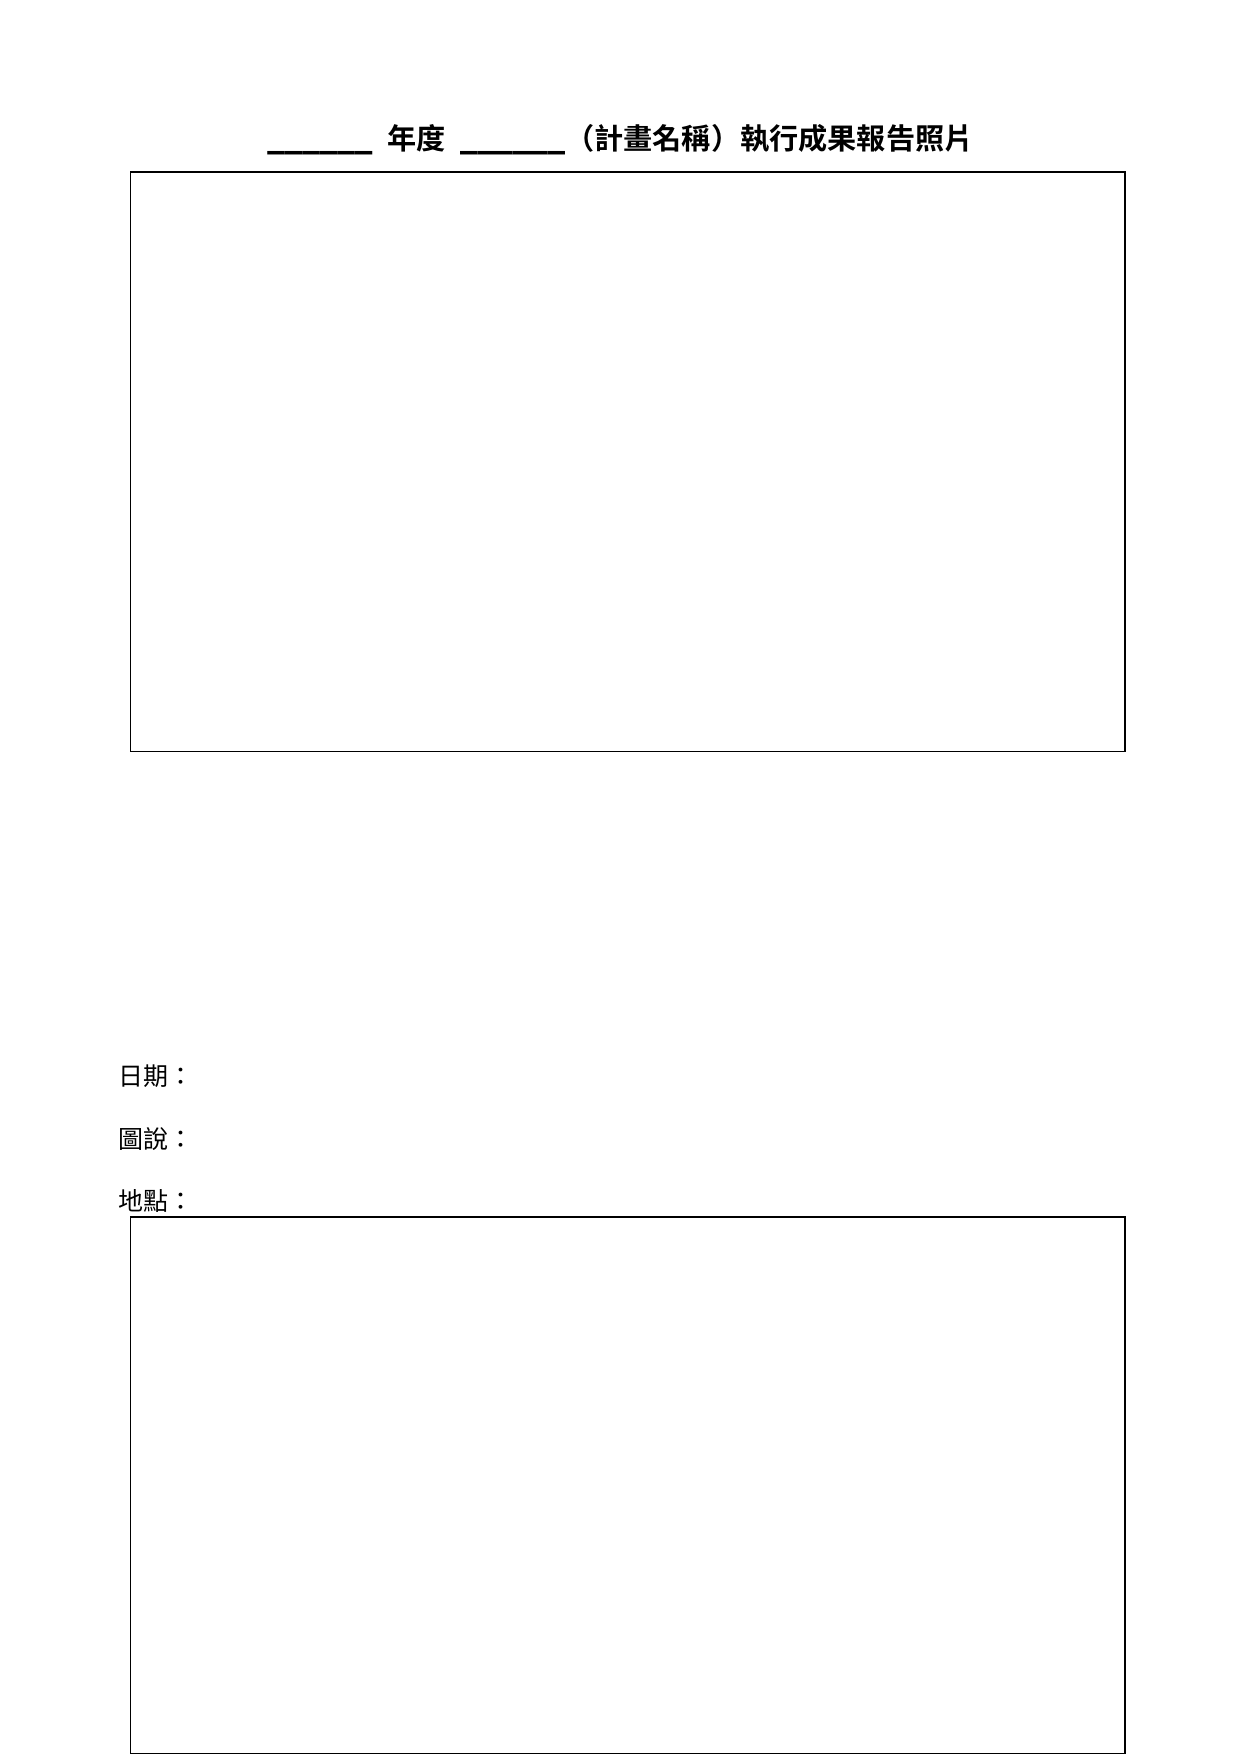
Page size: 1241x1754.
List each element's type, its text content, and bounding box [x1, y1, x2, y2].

text 圖說： [118, 1096, 1122, 1158]
text 地點： [118, 1158, 1122, 1221]
text ______ 年度 ______（計畫名稱）執行成果報告照片 [118, 96, 1122, 158]
text 日期： [118, 1033, 1122, 1096]
